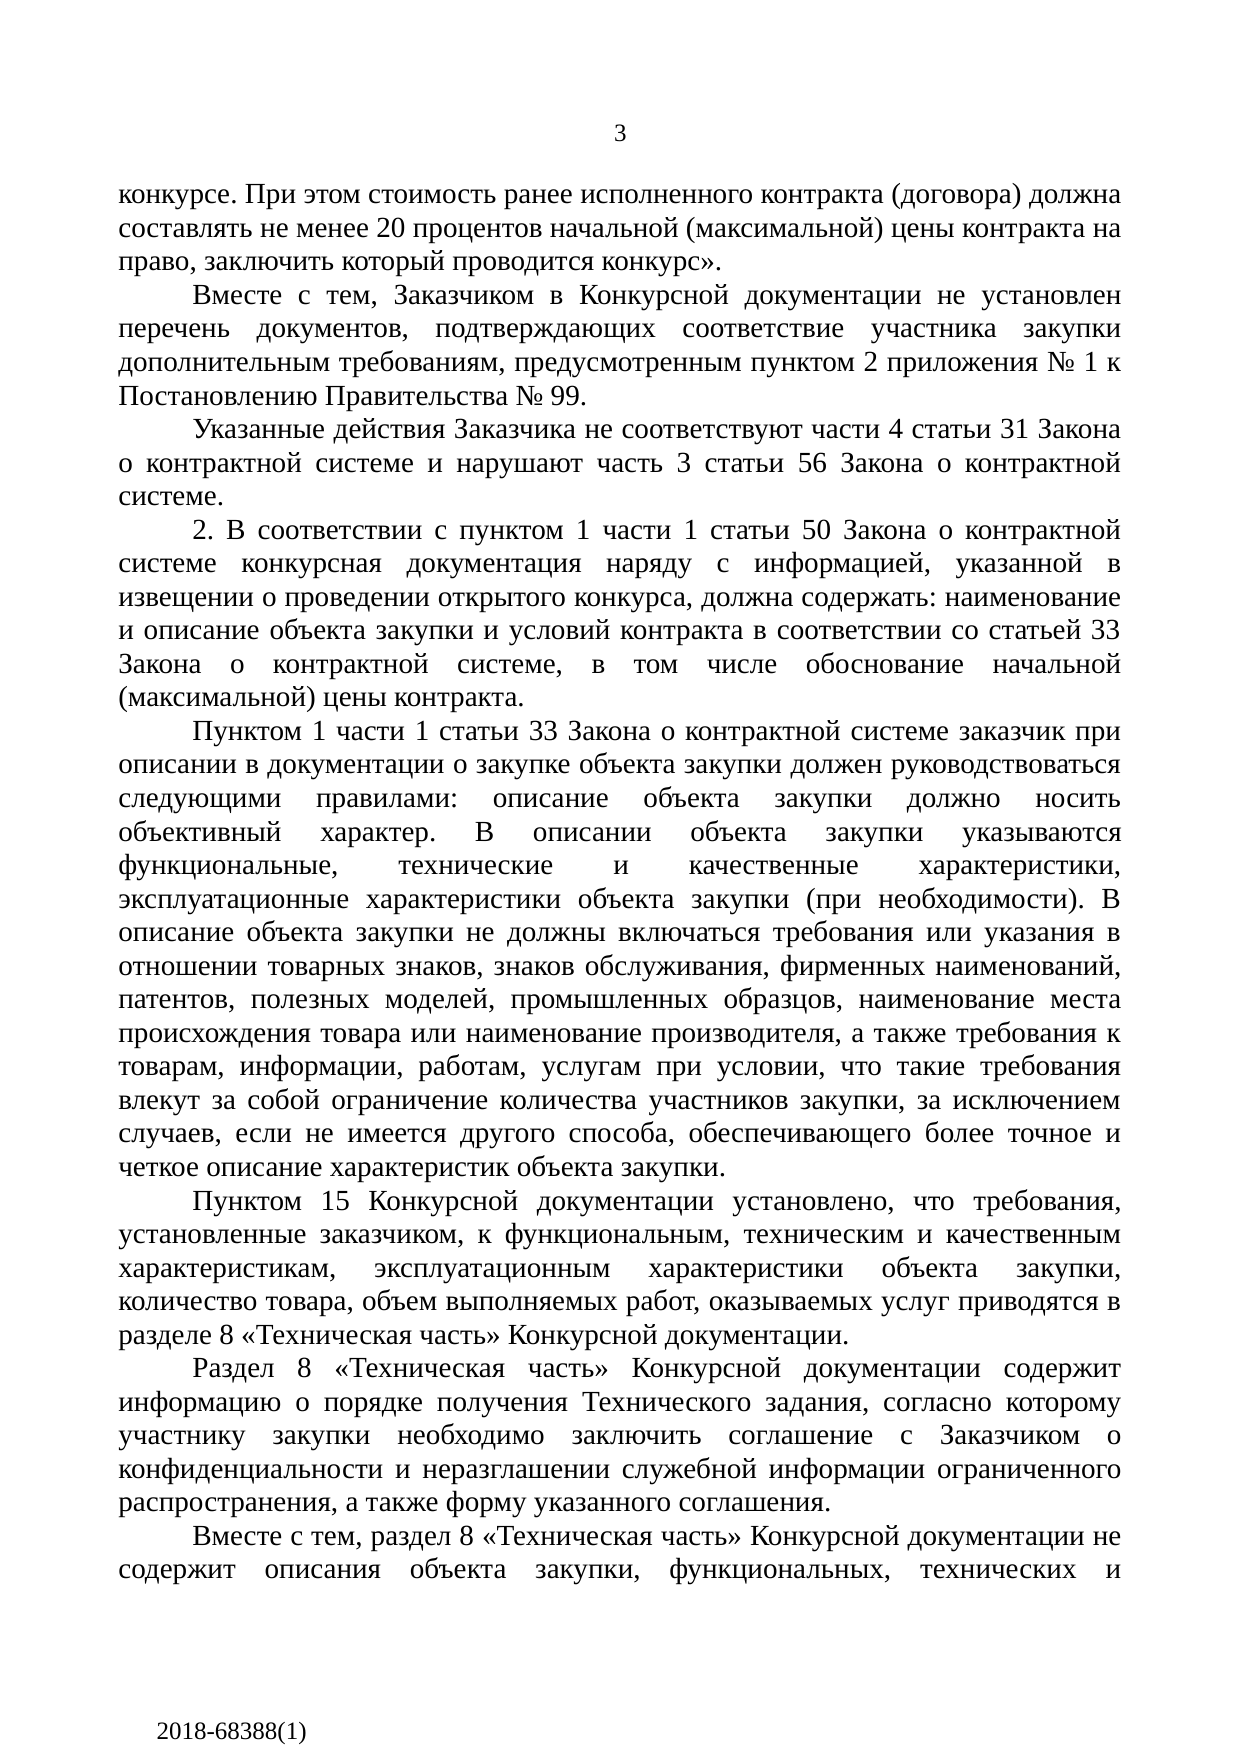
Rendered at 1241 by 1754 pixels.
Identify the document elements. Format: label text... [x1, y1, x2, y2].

text Вместе с тем, Заказчиком в Конкурсной документации не установлен перечень документов, подтверждающих соответствие участника закупки дополнительным требованиям, предусмотренным пунктом 2 приложения № 1 к Постановлению Правительства № 99. [118, 277, 1122, 411]
text Вместе с тем, раздел 8 «Техническая часть» Конкурсной документации не содержит описания объекта закупки, функциональных, технических и [118, 1518, 1122, 1585]
text конкурсе. При этом стоимость ранее исполненного контракта (договора) должна составлять не менее 20 процентов начальной (максимальной) цены контракта на право, заключить который проводится конкурс». [118, 176, 1122, 277]
text Пунктом 15 Конкурсной документации установлено, что требования, установленные заказчиком, к функциональным, техническим и качественным характеристикам, эксплуатационным характеристики объекта закупки, количество товара, объем выполняемых работ, оказываемых услуг приводятся в разделе 8 «Техническая часть» Конкурсной документации. [118, 1183, 1122, 1350]
text Указанные действия Заказчика не соответствуют части 4 статьи 31 Закона о контрактной системе и нарушают часть 3 статьи 56 Закона о контрактной системе. [118, 411, 1122, 512]
text Раздел 8 «Техническая часть» Конкурсной документации содержит информацию о порядке получения Технического задания, согласно которому участнику закупки необходимо заключить соглашение с Заказчиком о конфиденциальности и неразглашении служебной информации ограниченного распространения, а также форму указанного соглашения. [118, 1350, 1122, 1518]
text Пунктом 1 части 1 статьи 33 Закона о контрактной системе заказчик при описании в документации о закупке объекта закупки должен руководствоваться следующими правилами: описание объекта закупки должно носить объективный характер. В описании объекта закупки указываются функциональные, технические и качественные характеристики, эксплуатационные характеристики объекта закупки (при необходимости). В описание объекта закупки не должны включаться требования или указания в отношении товарных знаков, знаков обслуживания, фирменных наименований, патентов, полезных моделей, промышленных образцов, наименование места происхождения товара или наименование производителя, а также требования к товарам, информации, работам, услугам при условии, что такие требования влекут за собой ограничение количества участников закупки, за исключением случаев, если не имеется другого способа, обеспечивающего более точное и четкое описание характеристик объекта закупки. [118, 713, 1122, 1183]
text 2. В соответствии с пунктом 1 части 1 статьи 50 Закона о контрактной системе конкурсная документация наряду с информацией, указанной в извещении о проведении открытого конкурса, должна содержать: наименование и описание объекта закупки и условий контракта в соответствии со статьей 33 Закона о контрактной системе, в том числе обоснование начальной (максимальной) цены контракта. [118, 512, 1122, 713]
